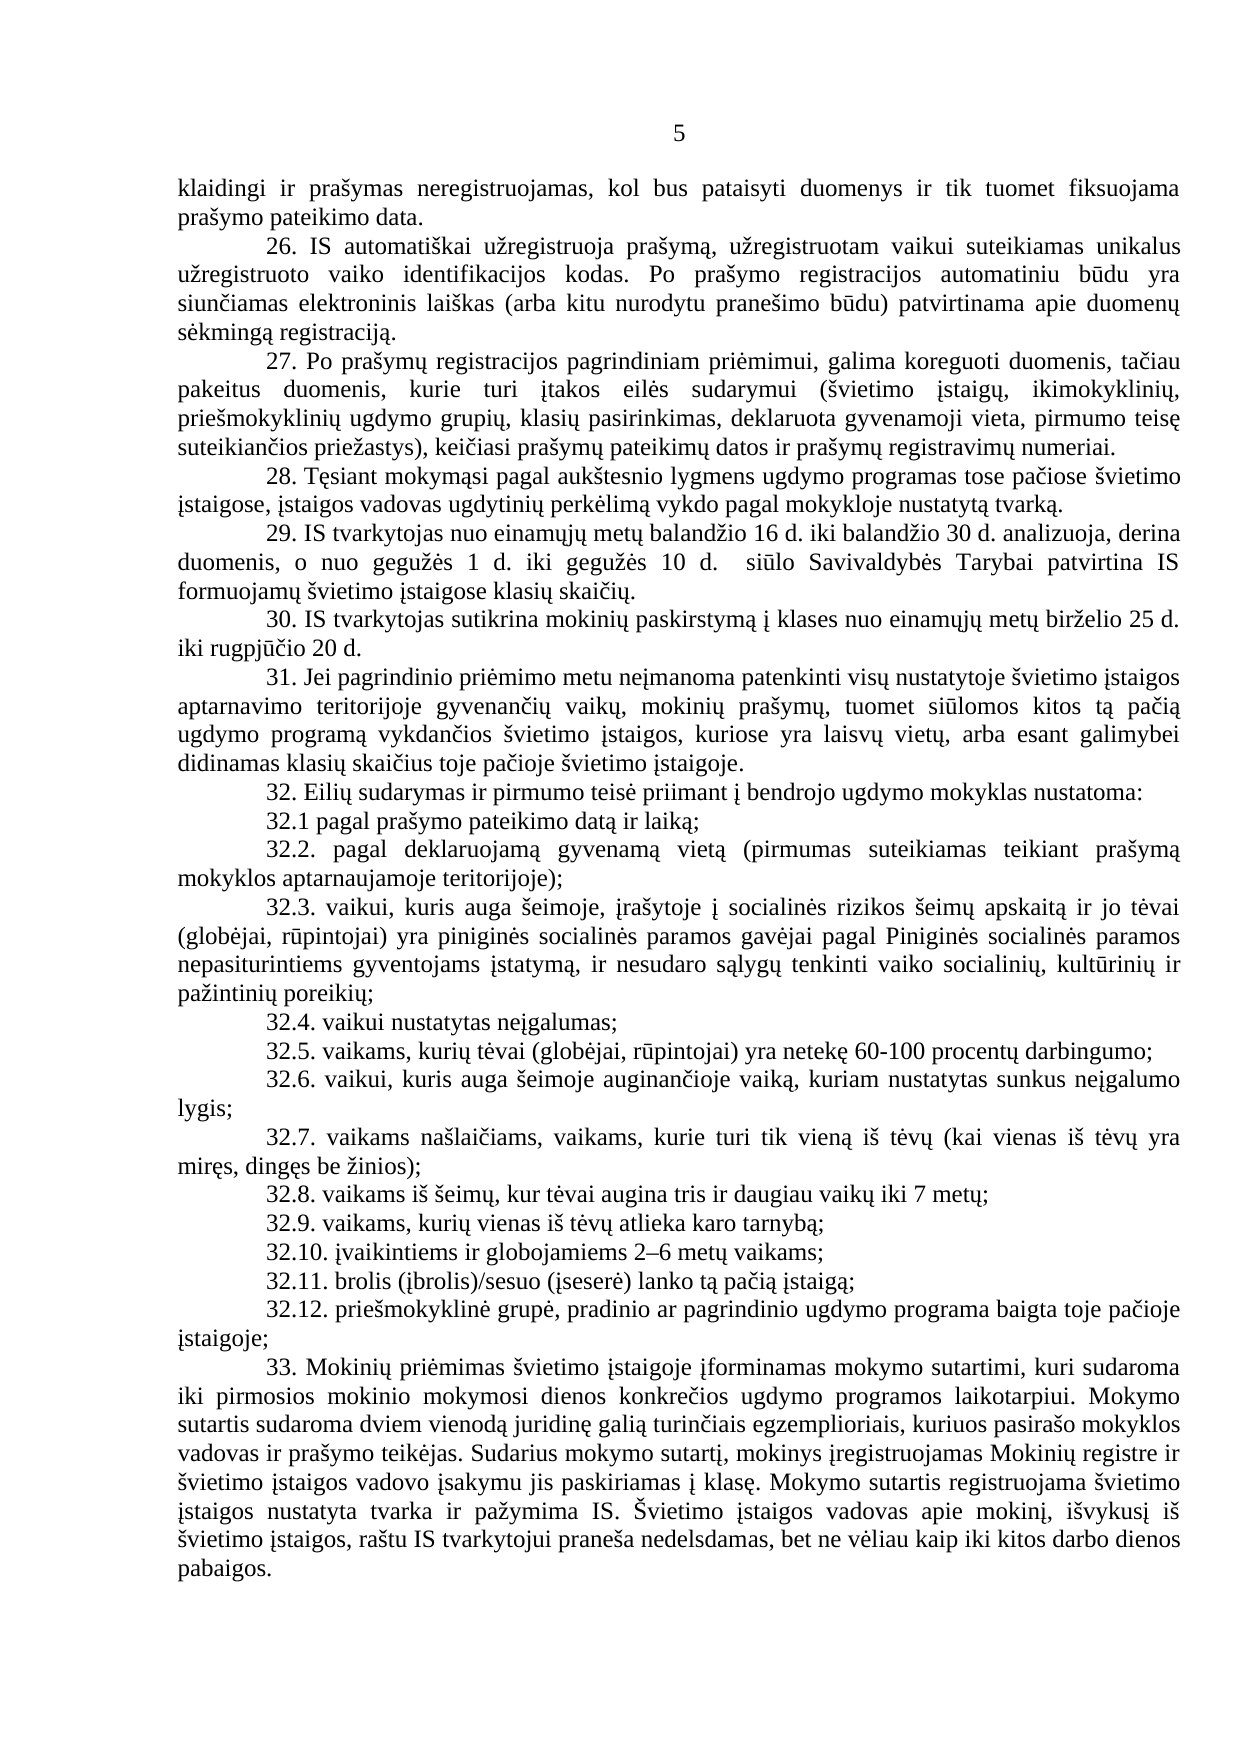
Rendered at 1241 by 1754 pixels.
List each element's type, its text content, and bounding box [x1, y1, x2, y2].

text 32.5. vaikams, kurių tėvai (globėjai, rūpintojai) yra netekę 60-100 procentų darbingumo; [177, 1036, 1181, 1064]
text 32.11. brolis (įbrolis)/sesuo (įseserė) lanko tą pačią įstaigą; [177, 1266, 1181, 1294]
text 31. Jei pagrindinio priėmimo metu neįmanoma patenkinti visų nustatytoje švietimo įstaigos aptarnavimo teritorijoje gyvenančių vaikų, mokinių prašymų, tuomet siūlomos kitos tą pačią ugdymo programą vykdančios švietimo įstaigos, kuriose yra laisvų vietų, arba esant galimybei didinamas klasių skaičius toje pačioje švietimo įstaigoje. [177, 662, 1181, 777]
text 32. Eilių sudarymas ir pirmumo teisė priimant į bendrojo ugdymo mokyklas nustatoma: [177, 777, 1181, 806]
text 28. Tęsiant mokymąsi pagal aukštesnio lygmens ugdymo programas tose pačiose švietimo įstaigose, įstaigos vadovas ugdytinių perkėlimą vykdo pagal mokykloje nustatytą tvarką. [177, 461, 1181, 518]
text 32.7. vaikams našlaičiams, vaikams, kurie turi tik vieną iš tėvų (kai vienas iš tėvų yra miręs, dingęs be žinios); [177, 1122, 1181, 1179]
text 32.10. įvaikintiems ir globojamiems 2–6 metų vaikams; [177, 1237, 1181, 1266]
text 32.2. pagal deklaruojamą gyvenamą vietą (pirmumas suteikiamas teikiant prašymą mokyklos aptarnaujamoje teritorijoje); [177, 834, 1181, 892]
text 29. IS tvarkytojas nuo einamųjų metų balandžio 16 d. iki balandžio 30 d. analizuoja, derina duomenis, o nuo gegužės 1 d. iki gegužės 10 d. siūlo Savivaldybės Tarybai patvirtina IS formuojamų švietimo įstaigose klasių skaičių. [177, 518, 1181, 604]
text 32.8. vaikams iš šeimų, kur tėvai augina tris ir daugiau vaikų iki 7 metų; [177, 1179, 1181, 1208]
text 32.4. vaikui nustatytas neįgalumas; [177, 1007, 1181, 1036]
text 32.6. vaikui, kuris auga šeimoje auginančioje vaiką, kuriam nustatytas sunkus neįgalumo lygis; [177, 1064, 1181, 1122]
text 32.3. vaikui, kuris auga šeimoje, įrašytoje į socialinės rizikos šeimų apskaitą ir jo tėvai (globėjai, rūpintojai) yra piniginės socialinės paramos gavėjai pagal Piniginės socialinės paramos nepasiturintiems gyventojams įstatymą, ir nesudaro sąlygų tenkinti vaiko socialinių, kultūrinių ir pažintinių poreikių; [177, 892, 1181, 1007]
text 27. Po prašymų registracijos pagrindiniam priėmimui, galima koreguoti duomenis, tačiau pakeitus duomenis, kurie turi įtakos eilės sudarymui (švietimo įstaigų, ikimokyklinių, priešmokyklinių ugdymo grupių, klasių pasirinkimas, deklaruota gyvenamoji vieta, pirmumo teisę suteikiančios priežastys), keičiasi prašymų pateikimų datos ir prašymų registravimų numeriai. [177, 346, 1181, 461]
text 30. IS tvarkytojas sutikrina mokinių paskirstymą į klases nuo einamųjų metų birželio 25 d. iki rugpjūčio 20 d. [177, 604, 1181, 662]
text 32.1 pagal prašymo pateikimo datą ir laiką; [177, 806, 1181, 834]
text 26. IS automatiškai užregistruoja prašymą, užregistruotam vaikui suteikiamas unikalus užregistruoto vaiko identifikacijos kodas. Po prašymo registracijos automatiniu būdu yra siunčiamas elektroninis laiškas (arba kitu nurodytu pranešimo būdu) patvirtinama apie duomenų sėkmingą registraciją. [177, 231, 1181, 346]
text 32.9. vaikams, kurių vienas iš tėvų atlieka karo tarnybą; [177, 1208, 1181, 1237]
text 32.12. priešmokyklinė grupė, pradinio ar pagrindinio ugdymo programa baigta toje pačioje įstaigoje; [177, 1294, 1181, 1352]
text 33. Mokinių priėmimas švietimo įstaigoje įforminamas mokymo sutartimi, kuri sudaroma iki pirmosios mokinio mokymosi dienos konkrečios ugdymo programos laikotarpiui. Mokymo sutartis sudaroma dviem vienodą juridinę galią turinčiais egzemplioriais, kuriuos pasirašo mokyklos vadovas ir prašymo teikėjas. Sudarius mokymo sutartį, mokinys įregistruojamas Mokinių registre ir švietimo įstaigos vadovo įsakymu jis paskiriamas į klasę. Mokymo sutartis registruojama švietimo įstaigos nustatyta tvarka ir pažymima IS. Švietimo įstaigos vadovas apie mokinį, išvykusį iš švietimo įstaigos, raštu IS tvarkytojui praneša nedelsdamas, bet ne vėliau kaip iki kitos darbo dienos pabaigos. [177, 1352, 1181, 1582]
text klaidingi ir prašymas neregistruojamas, kol bus pataisyti duomenys ir tik tuomet fiksuojama prašymo pateikimo data. [177, 173, 1181, 231]
